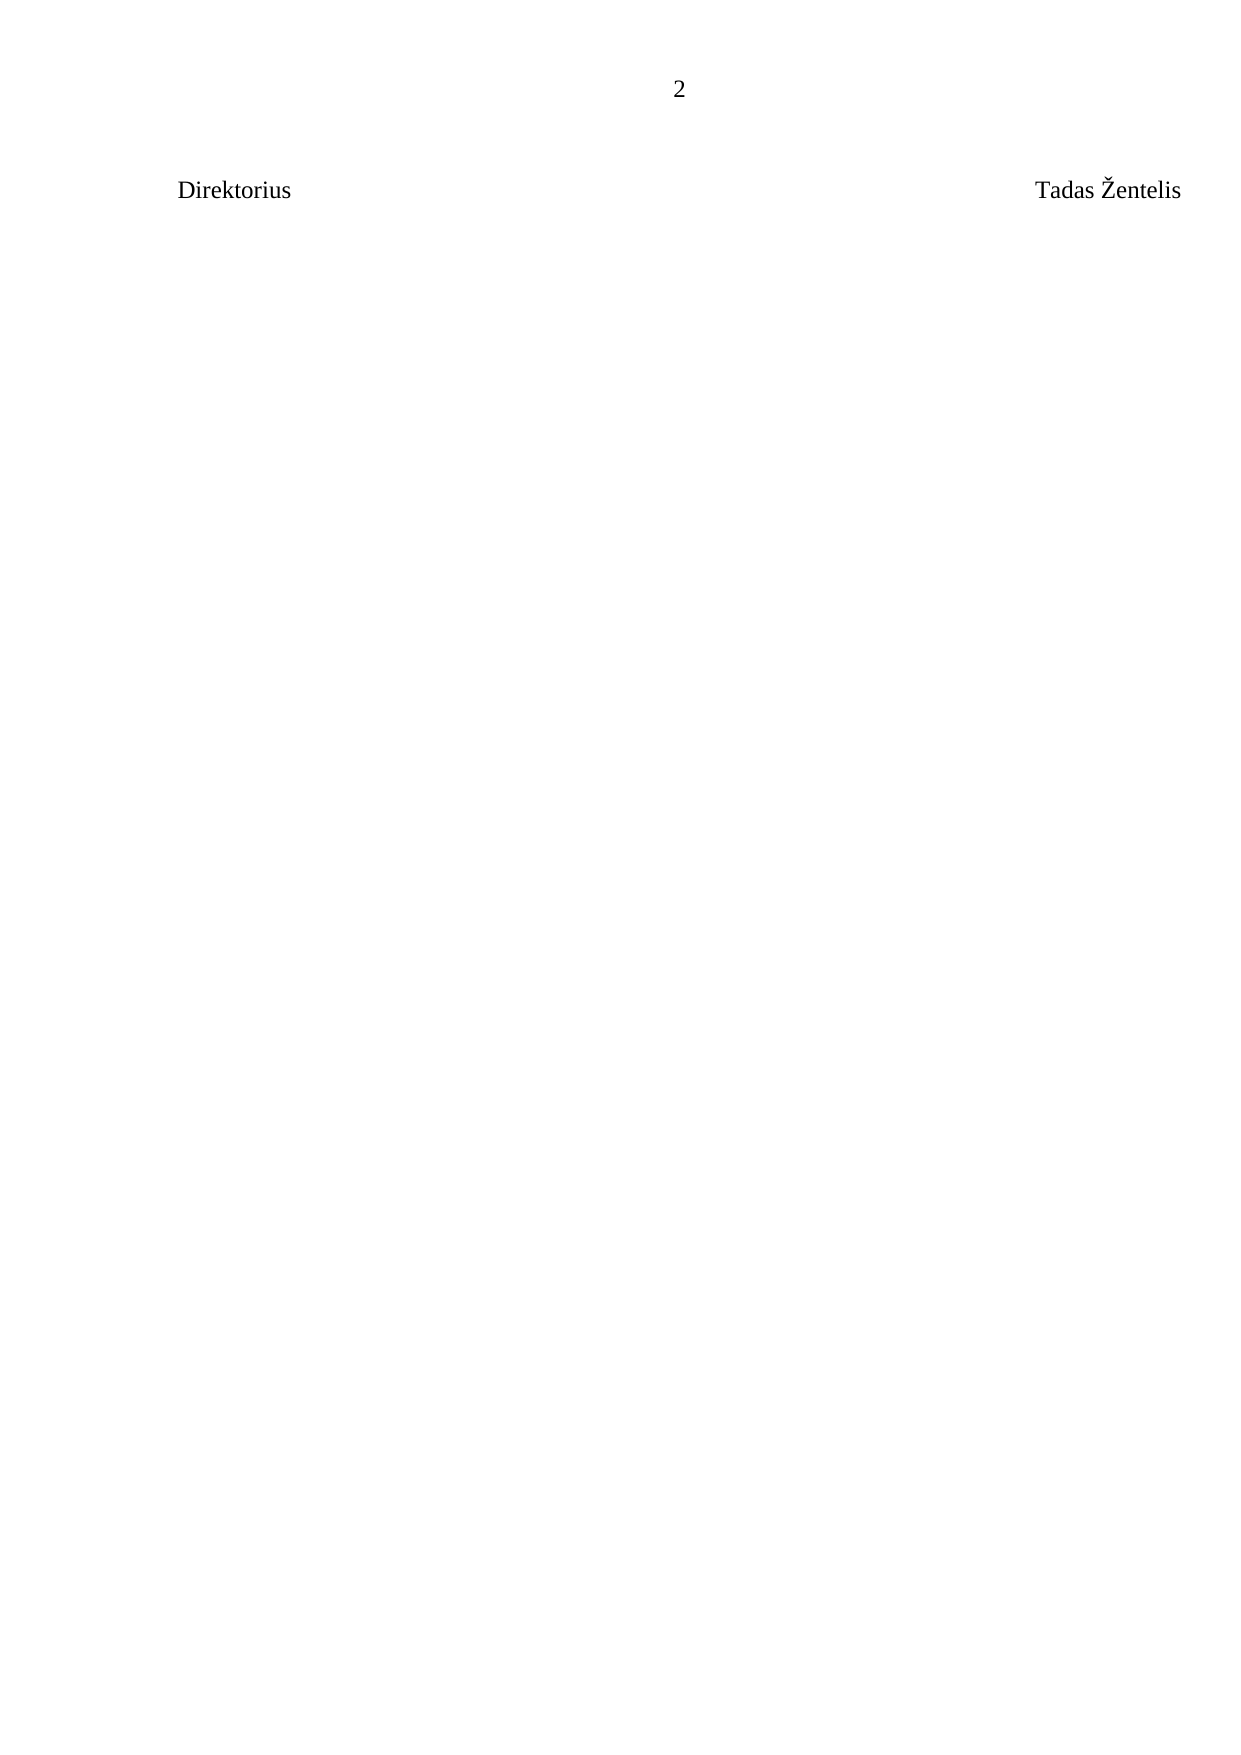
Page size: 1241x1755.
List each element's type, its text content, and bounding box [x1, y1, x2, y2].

text Direktorius Tadas Žentelis [177, 176, 1181, 204]
